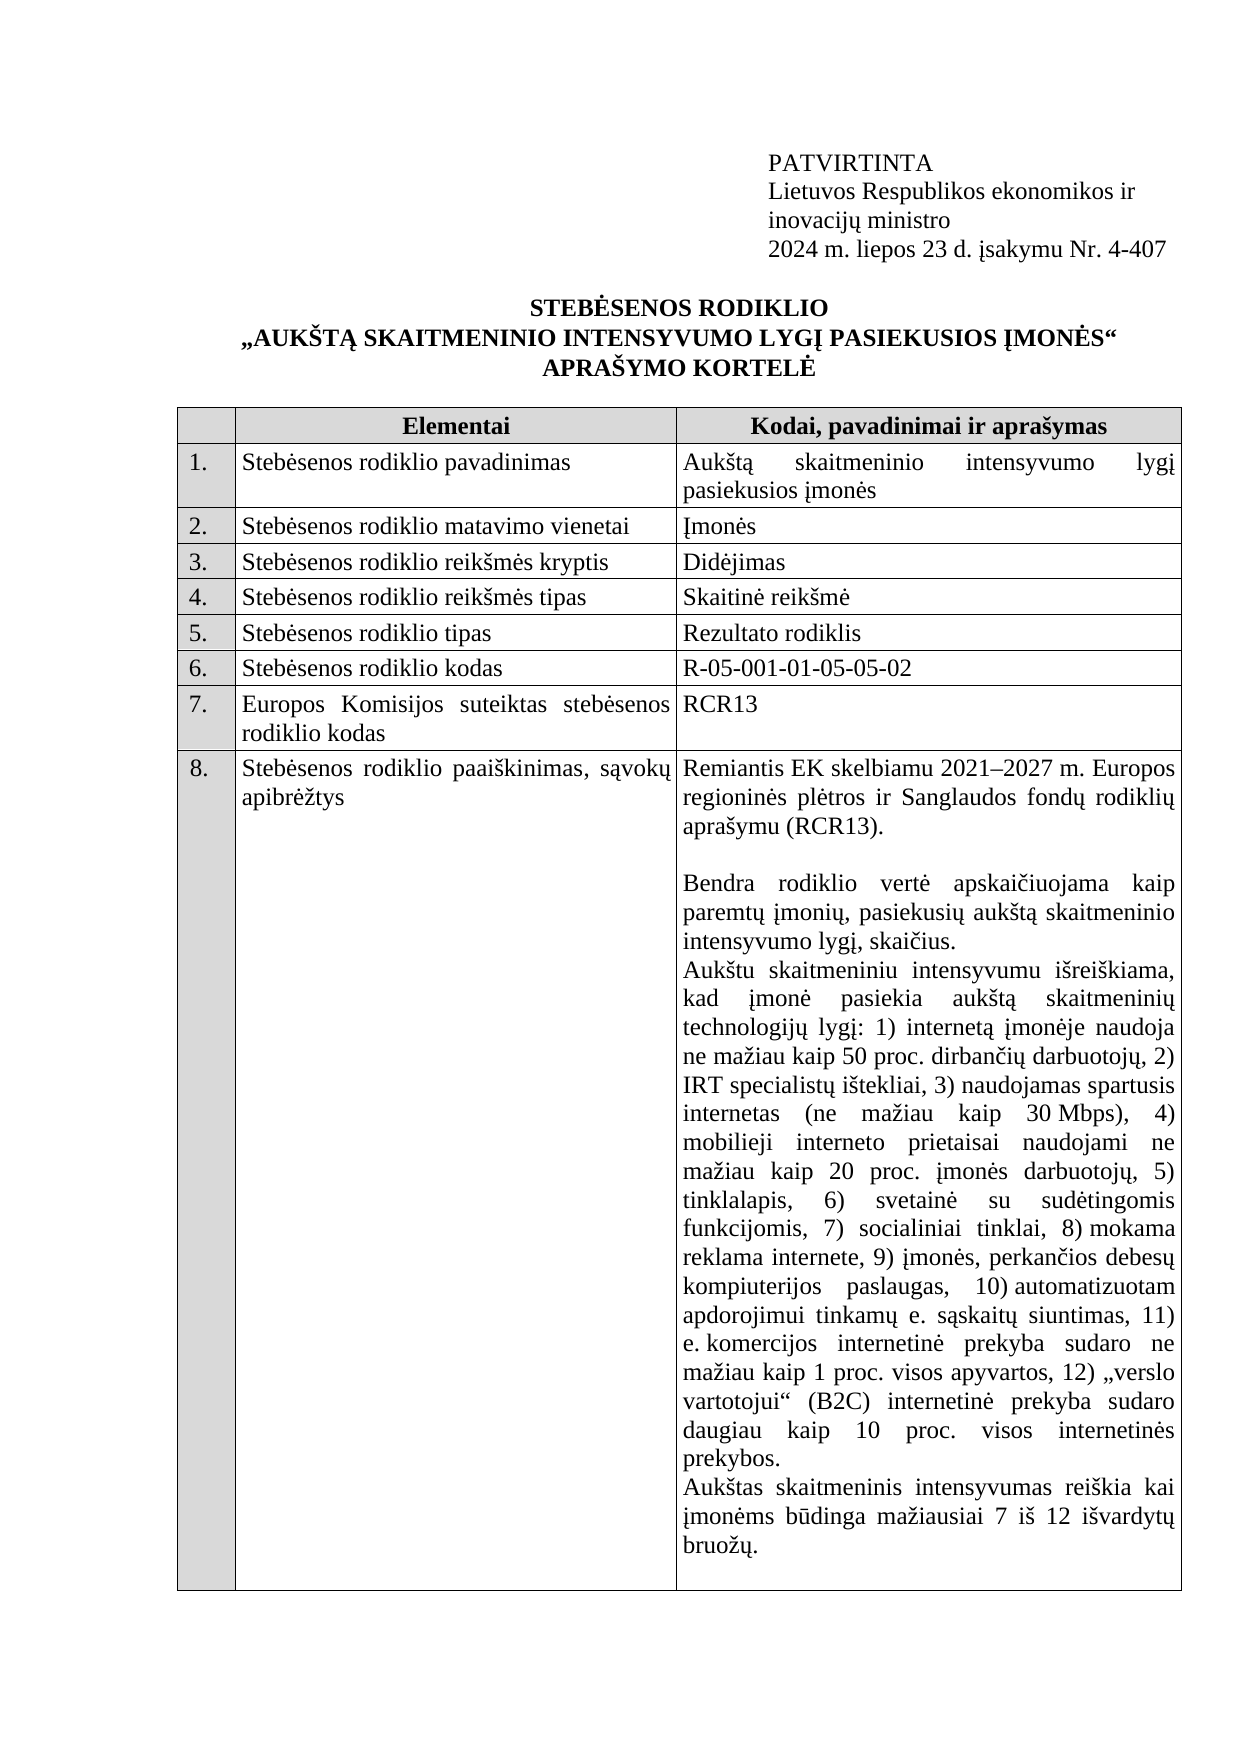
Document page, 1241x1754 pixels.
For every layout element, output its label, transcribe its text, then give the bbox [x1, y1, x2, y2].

table_header [178, 408, 235, 443]
table_cell Stebėsenos rodiklio paaiškinimas, sąvokų apibrėžtys [236, 751, 676, 1590]
text inovacijų ministro [768, 205, 1181, 234]
table_cell 4. [178, 579, 235, 614]
table_cell R-05-001-01-05-05-02 [677, 651, 1181, 685]
subtitle „Aukštą skaitmeninio intensyvumo lygį pasiekusios įmonės“ [177, 323, 1181, 352]
table_cell Skaitinė reikšmė [677, 579, 1181, 614]
table_cell Stebėsenos rodiklio kodas [236, 651, 676, 685]
table_cell Stebėsenos rodiklio matavimo vienetai [236, 508, 676, 543]
table_cell Aukštą skaitmeninio intensyvumo lygį pasiekusios įmonės [677, 444, 1181, 507]
table_cell Remiantis EK skelbiamu 2021–2027 m. Europos regioninės plėtros ir Sanglaudos fondų rodiklių aprašymu (RCR13). Bendra rodiklio vertė apskaičiuojama kaip paremtų įmonių, pasiekusių aukštą skaitmeninio intensyvumo lygį, skaičius. Aukštu skaitmeniniu intensyvumu išreiškiama, kad įmonė pasiekia aukštą skaitmeninių technologijų lygį: 1) internetą įmonėje naudoja ne mažiau kaip 50 proc. dirbančių darbuotojų, 2) IRT specialistų ištekliai, 3) naudojamas spartusis internetas (ne mažiau kaip 30 Mbps), 4) mobilieji interneto prietaisai naudojami ne mažiau kaip 20 proc. įmonės darbuotojų, 5) tinklalapis, 6) svetainė su sudėtingomis funkcijomis, 7) socialiniai tinklai, 8) mokama reklama internete, 9) įmonės, perkančios debesų kompiuterijos paslaugas, 10) automatizuotam apdorojimui tinkamų e. sąskaitų siuntimas, 11) e. komercijos internetinė prekyba sudaro ne mažiau kaip 1 proc. visos apyvartos, 12) „verslo vartotojui“ (B2C) internetinė prekyba sudaro daugiau kaip 10 proc. visos internetinės prekybos. Aukštas skaitmeninis intensyvumas reiškia kai įmonėms būdinga mažiausiai 7 iš 12 išvardytų bruožų. [677, 751, 1181, 1590]
table_cell 7. [178, 686, 235, 749]
table_header Kodai, pavadinimai ir aprašymas [677, 408, 1181, 443]
text Lietuvos Respublikos ekonomikos ir [768, 176, 1181, 205]
table_cell Įmonės [677, 508, 1181, 543]
table_cell 5. [178, 615, 235, 649]
table_cell 2. [178, 508, 235, 543]
table_cell Stebėsenos rodiklio reikšmės tipas [236, 579, 676, 614]
table_cell 1. [178, 444, 235, 507]
table_cell Stebėsenos rodiklio pavadinimas [236, 444, 676, 507]
table_header Elementai [236, 408, 676, 443]
table_cell 6. [178, 651, 235, 685]
table_cell 8. [178, 751, 235, 1590]
table_cell Europos Komisijos suteiktas stebėsenos rodiklio kodas [236, 686, 676, 749]
table_cell Stebėsenos rodiklio reikšmės kryptis [236, 544, 676, 578]
table_cell RCR13 [677, 686, 1181, 749]
subtitle aprašymo kortelė [177, 353, 1181, 382]
text PATVIRTINTA [768, 148, 1181, 176]
table_cell Stebėsenos rodiklio tipas [236, 615, 676, 649]
table_cell Didėjimas [677, 544, 1181, 578]
subtitle Stebėsenos rodiklio [177, 293, 1181, 321]
text 2024 m. liepos 23 d. įsakymu Nr. 4-407 [768, 234, 1181, 263]
table_cell 3. [178, 544, 235, 578]
table_cell Rezultato rodiklis [677, 615, 1181, 649]
